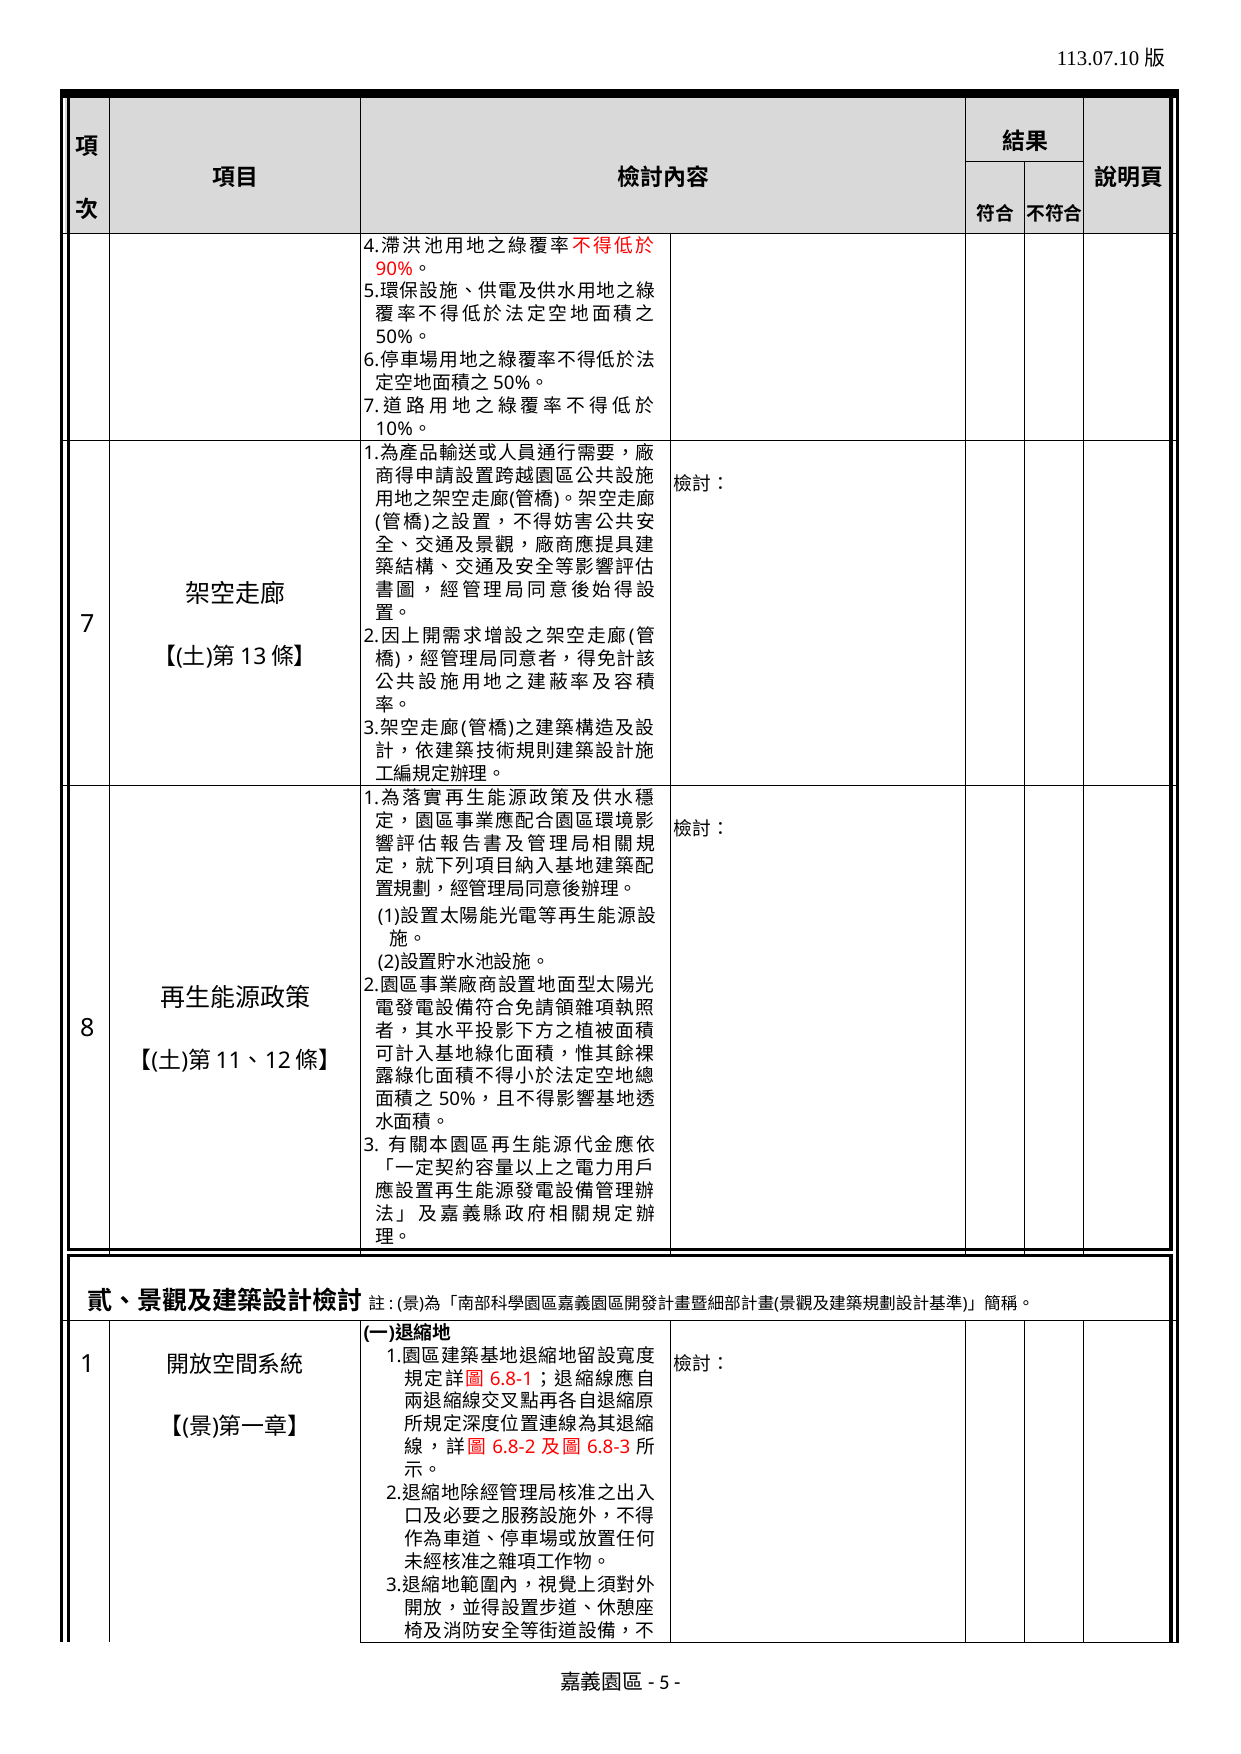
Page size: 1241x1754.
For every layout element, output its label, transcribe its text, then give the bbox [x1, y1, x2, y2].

table_cell [110, 234, 360, 440]
table_cell 架空走廊 【(土)第13條】 [110, 441, 360, 785]
table_cell 符合 [966, 162, 1024, 233]
table_cell 1.為落實再生能源政策及供水穩定，園區事業應配合園區環境影響評估報告書及管理局相關規定，就下列項目納入基地建築配置規劃，經管理局同意後辦理。 (1)設置太陽能光電等再生能源設施。 (2)設置貯水池設施。 2.園區事業廠商設置地面型太陽光電發電設備符合免請領雜項執照者，其水平投影下方之植被面積可計入基地綠化面積，惟其餘裸露綠化面積不得小於法定空地總面積之50%，且不得影響基地透水面積。 3. 有關本園區再生能源代金應依「一定契約容量以上之電力用戶應設置再生能源發電設備管理辦法」及嘉義縣政府相關規定辦理。 [361, 786, 670, 1248]
table_cell 再生能源政策 【(土)第11、12條】 [110, 786, 360, 1248]
table_cell [1025, 234, 1083, 440]
table_cell [966, 1321, 1024, 1642]
table_cell [1025, 1321, 1083, 1642]
table_cell [671, 234, 965, 440]
table_cell [1084, 1321, 1169, 1642]
table_cell [1084, 786, 1169, 1248]
table_cell 1.為產品輸送或人員通行需要，廠商得申請設置跨越園區公共設施用地之架空走廊(管橋)。架空走廊(管橋)之設置，不得妨害公共安全、交通及景觀，廠商應提具建築結構、交通及安全等影響評估書圖，經管理局同意後始得設置。 2.因上開需求增設之架空走廊(管橋)，經管理局同意者，得免計該公共設施用地之建蔽率及容積率。 3.架空走廊(管橋)之建築構造及設計，依建築技術規則建築設計施工編規定辦理。 [361, 441, 670, 785]
table_cell 貳、景觀及建築設計檢討 註 : (景)為「南部科學園區嘉義園區開發計畫暨細部計畫(景觀及建築規劃設計基準)」簡稱。 [1084, 1248, 1174, 1320]
table_cell 8 [70, 786, 109, 1248]
table_cell 7 [70, 441, 109, 785]
table_cell [966, 441, 1024, 785]
table_cell 檢討： [671, 441, 965, 785]
table_cell 貳、景觀及建築設計檢討 註 : (景)為「南部科學園區嘉義園區開發計畫暨細部計畫(景觀及建築規劃設計基準)」簡稱。 [70, 1257, 1169, 1320]
table_header 項次 [70, 98, 109, 233]
table_cell [1084, 234, 1169, 440]
table_header 檢討內容 [361, 98, 965, 233]
table_cell [966, 234, 1024, 440]
table_header 說明頁 [1084, 98, 1169, 233]
table_cell [70, 234, 109, 440]
table_header 結果 [966, 98, 1083, 161]
table_cell [1025, 786, 1083, 1248]
table_cell [966, 786, 1024, 1248]
table_header 項目 [110, 98, 360, 233]
table_cell [1084, 441, 1169, 785]
table_cell 檢討： [671, 1321, 965, 1642]
table_cell 檢討： [671, 786, 965, 1248]
table_cell 貳、景觀及建築設計檢討 註 : (景)為「南部科學園區嘉義園區開發計畫暨細部計畫(景觀及建築規劃設計基準)」簡稱。 [65, 1248, 109, 1320]
table_cell 開放空間系統 【(景)第一章】 [110, 1321, 360, 1642]
table_cell 不符合 [1025, 162, 1083, 233]
table_cell 4.滯洪池用地之綠覆率不得低於90%。 5.環保設施、供電及供水用地之綠覆率不得低於法定空地面積之50%。 6.停車場用地之綠覆率不得低於法定空地面積之50%。 7.道路用地之綠覆率不得低於10%。 [361, 234, 670, 440]
table_cell (一)退縮地 1.園區建築基地退縮地留設寬度規定詳圖6.8-1；退縮線應自兩退縮線交叉點再各自退縮原所規定深度位置連線為其退縮線，詳圖6.8-2及圖6.8-3所示。 2.退縮地除經管理局核准之出入口及必要之服務設施外，不得作為車道、停車場或放置任何未經核准之雜項工作物。 3.退縮地範圍內，視覺上須對外開放，並得設置步道、休憩座椅及消防安全等街道設備，不 [361, 1321, 670, 1642]
table_cell [1025, 441, 1083, 785]
table_cell 1 [70, 1321, 109, 1642]
